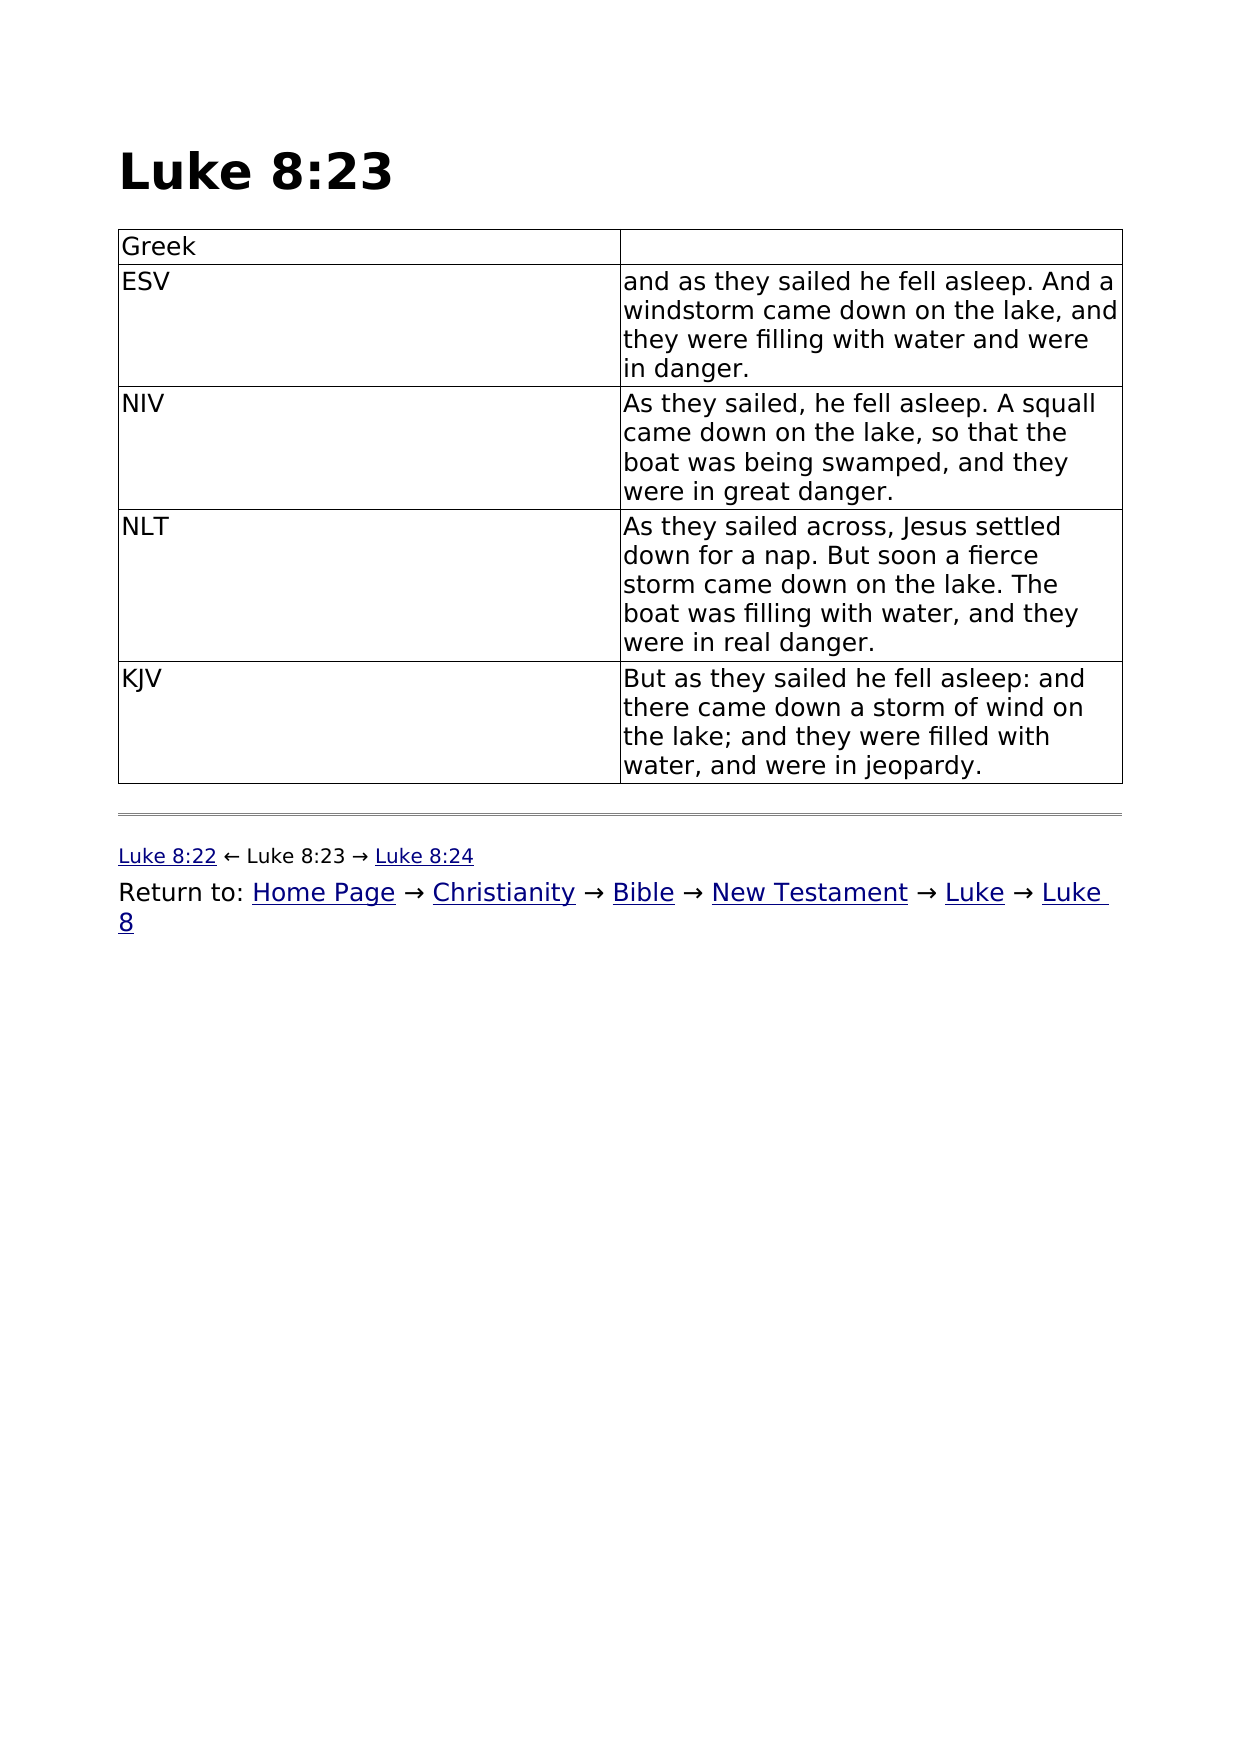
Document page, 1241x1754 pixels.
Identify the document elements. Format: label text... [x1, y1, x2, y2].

table_header [621, 230, 1122, 264]
table_cell As they sailed, he fell asleep. A squall came down on the lake, so that the boat was being swamped, and they were in great danger. [621, 387, 1122, 509]
table_cell But as they sailed he fell asleep: and there came down a storm of wind on the lake; and they were filled with water, and were in jeopardy. [621, 662, 1122, 783]
text Luke 8:22 ← Luke 8:23 → Luke 8:24 [118, 844, 1122, 879]
table_header Greek [119, 230, 620, 264]
subtitle Luke 8:23 [118, 143, 1122, 201]
table_cell KJV [119, 662, 620, 783]
table_cell ESV [119, 265, 620, 386]
table_cell NLT [119, 510, 620, 661]
table_cell NIV [119, 387, 620, 509]
table_cell and as they sailed he fell asleep. And a windstorm came down on the lake, and they were filling with water and were in danger. [621, 265, 1122, 386]
table_cell As they sailed across, Jesus settled down for a nap. But soon a fierce storm came down on the lake. The boat was filling with water, and they were in real danger. [621, 510, 1122, 661]
text Return to: Home Page → Christianity → Bible → New Testament → Luke → Luke 8 [118, 879, 1122, 937]
